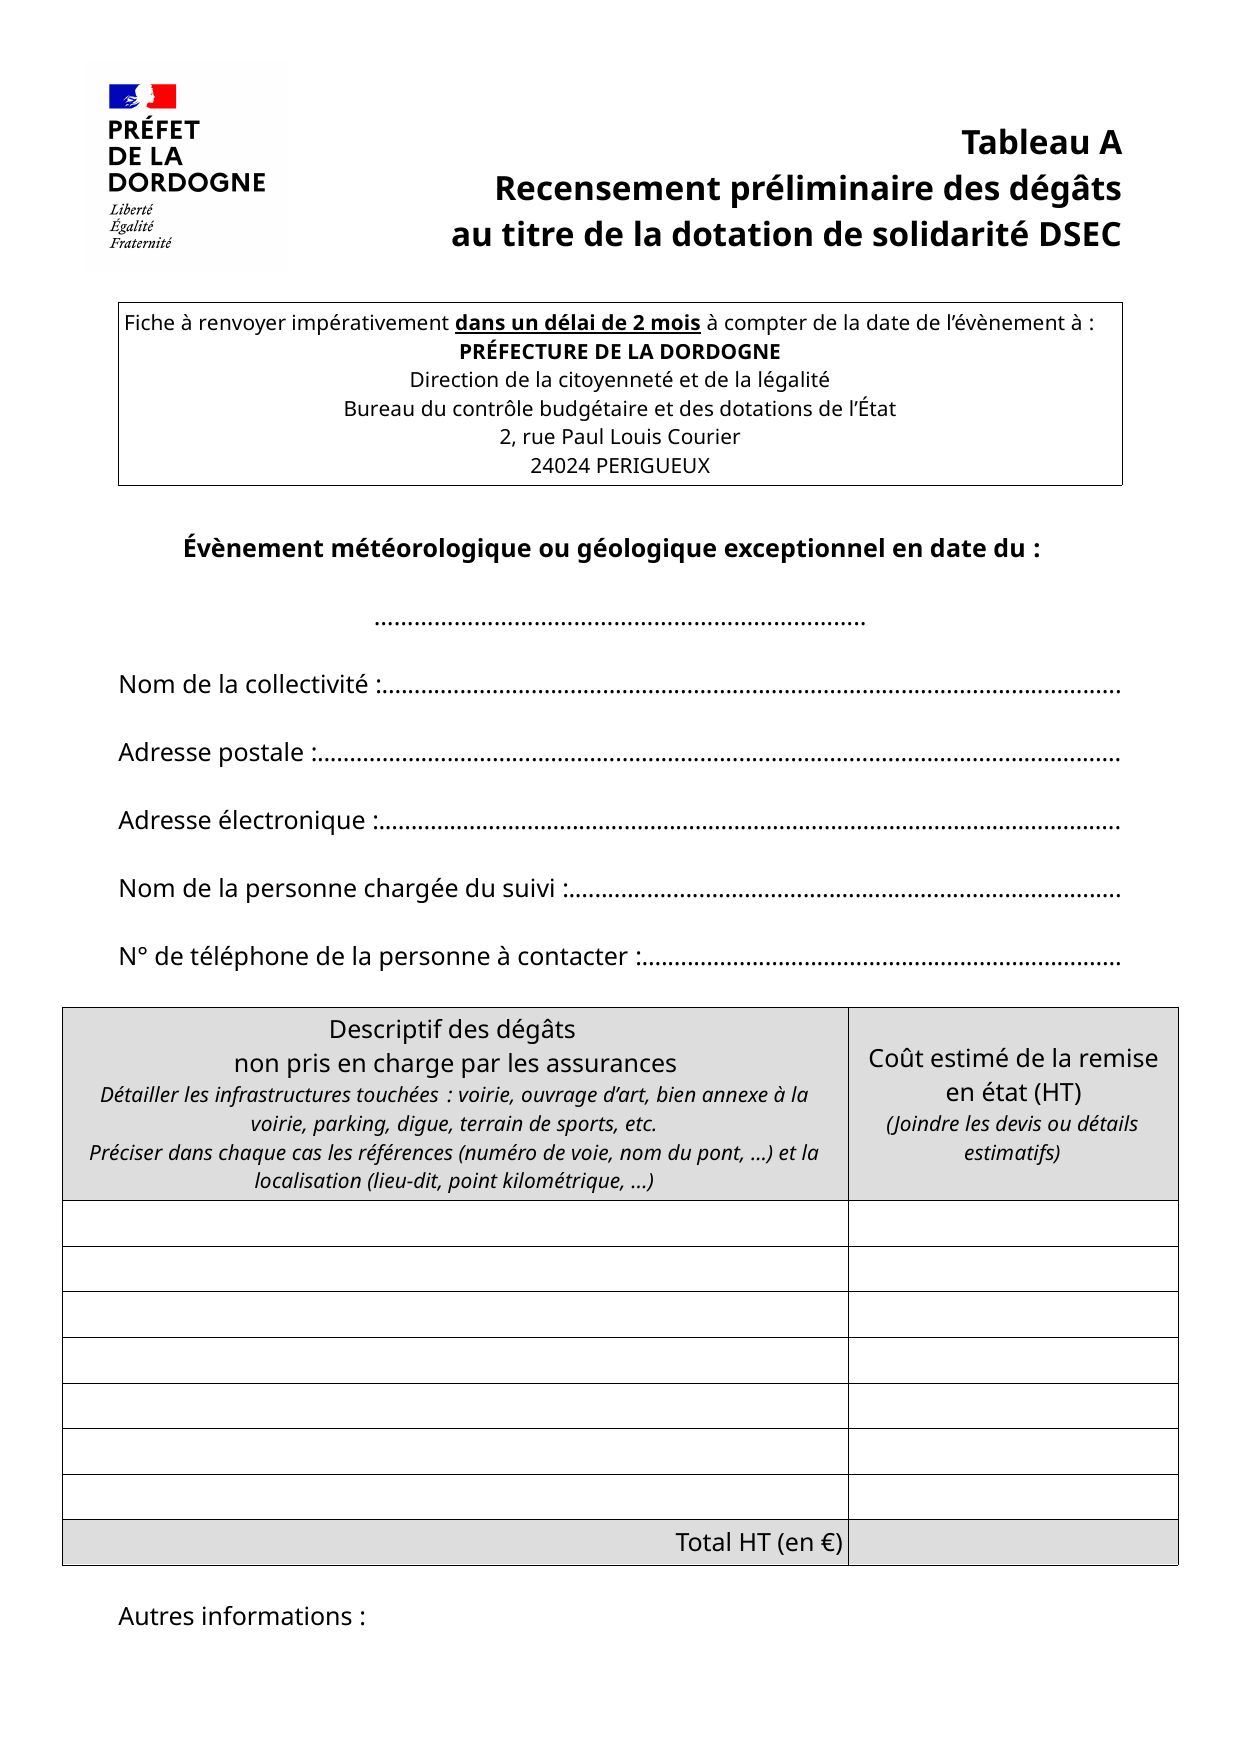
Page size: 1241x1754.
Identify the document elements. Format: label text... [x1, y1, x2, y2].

table_header Coût estimé de la remise en état (HT) (Joindre les devis ou détails estimatifs) [849, 1008, 1178, 1200]
table_cell [849, 1429, 1178, 1473]
table_header Descriptif des dégâts non pris en charge par les assurances Détailler les infrastructures touchées : voirie, ouvrage d’art, bien annexe à la voirie, parking, digue, terrain de sports, etc. Préciser dans chaque cas les références (numéro de voie, nom du pont, …) et la localisation (lieu-dit, point kilométrique, ...) [63, 1008, 848, 1200]
table_cell [63, 1201, 848, 1246]
text au titre de la dotation de solidarité DSEC [289, 210, 1122, 256]
table_cell Total HT (en €) [63, 1520, 848, 1564]
text N° de téléphone de la personne à contacter : [118, 939, 1122, 973]
picture [85, 60, 289, 272]
table_cell [849, 1201, 1178, 1246]
table_cell [63, 1384, 848, 1428]
text Adresse électronique : [118, 803, 1122, 837]
table_cell [63, 1475, 848, 1519]
text Nom de la collectivité : [118, 667, 1122, 701]
table_cell [849, 1292, 1178, 1337]
text Évènement météorologique ou géologique exceptionnel en date du : [118, 531, 1122, 565]
text Recensement préliminaire des dégâts [289, 164, 1122, 210]
table_cell [63, 1292, 848, 1337]
table_cell [63, 1429, 848, 1473]
text Tableau A [289, 118, 1122, 164]
table_cell [849, 1247, 1178, 1291]
text Nom de la personne chargée du suivi : [118, 871, 1122, 905]
table_cell [849, 1384, 1178, 1428]
table_cell [63, 1247, 848, 1291]
text Adresse postale : [118, 735, 1122, 769]
table_cell [63, 1338, 848, 1382]
table_cell [849, 1520, 1178, 1564]
text ……………………………………………………………….. [118, 599, 1122, 633]
text Autres informations : [118, 1598, 1122, 1632]
table_cell [849, 1475, 1178, 1519]
table_header Fiche à renvoyer impérativement dans un délai de 2 mois à compter de la date de l’évènement à : PRÉFECTURE DE LA DORDOGNE Direction de la citoyenneté et de la légalité Bureau du contrôle budgétaire et des dotations de l’État 2, rue Paul Louis Courier 24024 PERIGUEUX [119, 303, 1122, 485]
table_cell [849, 1338, 1178, 1382]
